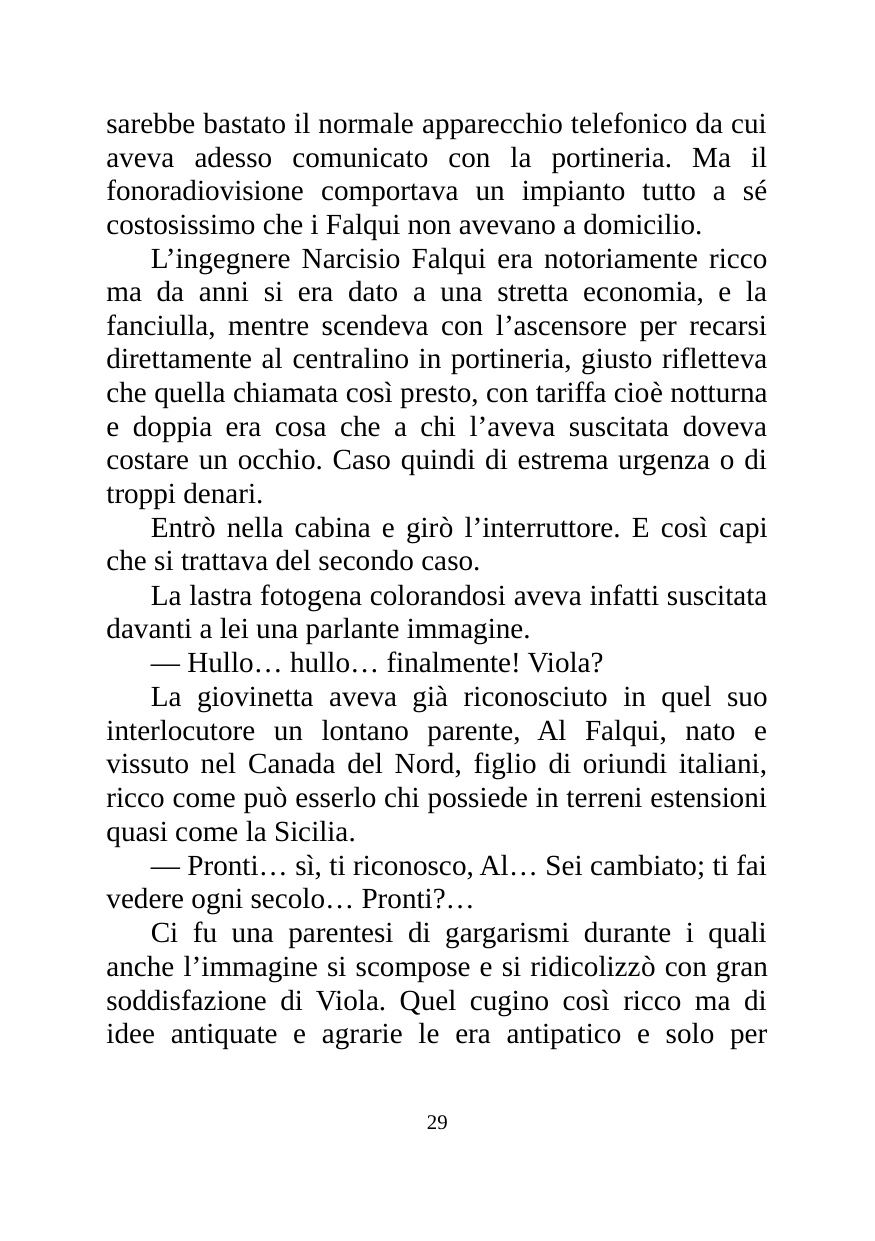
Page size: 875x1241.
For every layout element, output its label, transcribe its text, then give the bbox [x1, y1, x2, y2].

text sarebbe bastato il normale apparecchio telefonico da cui aveva adesso comunicato con la portineria. Ma il fonoradiovisione comportava un impianto tutto a sé costosissimo che i Falqui non avevano a domicilio. [106, 106, 768, 240]
text La lastra fotogena colorandosi aveva infatti suscitata davanti a lei una parlante immagine. [106, 578, 768, 645]
text — Hullo… hullo… finalmente! Viola? [106, 645, 768, 679]
text Entrò nella cabina e girò l’interruttore. E così capi che si trattava del secondo caso. [106, 510, 768, 577]
text L’ingegnere Narcisio Falqui era notoriamente ricco ma da anni si era dato a una stretta economia, e la fanciulla, mentre scendeva con l’ascensore per recarsi direttamente al centralino in portineria, giusto rifletteva che quella chiamata così presto, con tariffa cioè notturna e doppia era cosa che a chi l’aveva suscitata doveva costare un occhio. Caso quindi di estrema urgenza o di troppi denari. [106, 241, 768, 509]
text — Pronti… sì, ti riconosco, Al… Sei cambiato; ti fai vedere ogni secolo… Pronti?… [106, 848, 768, 915]
text Ci fu una parentesi di gargarismi durante i quali anche l’immagine si scompose e si ridicolizzò con gran soddisfazione di Viola. Quel cugino così ricco ma di idee antiquate e agrarie le era antipatico e solo per [106, 916, 768, 1050]
text La giovinetta aveva già riconosciuto in quel suo interlocutore un lontano parente, Al Falqui, nato e vissuto nel Canada del Nord, figlio di oriundi italiani, ricco come può esserlo chi possiede in terreni estensioni quasi come la Sicilia. [106, 679, 768, 847]
